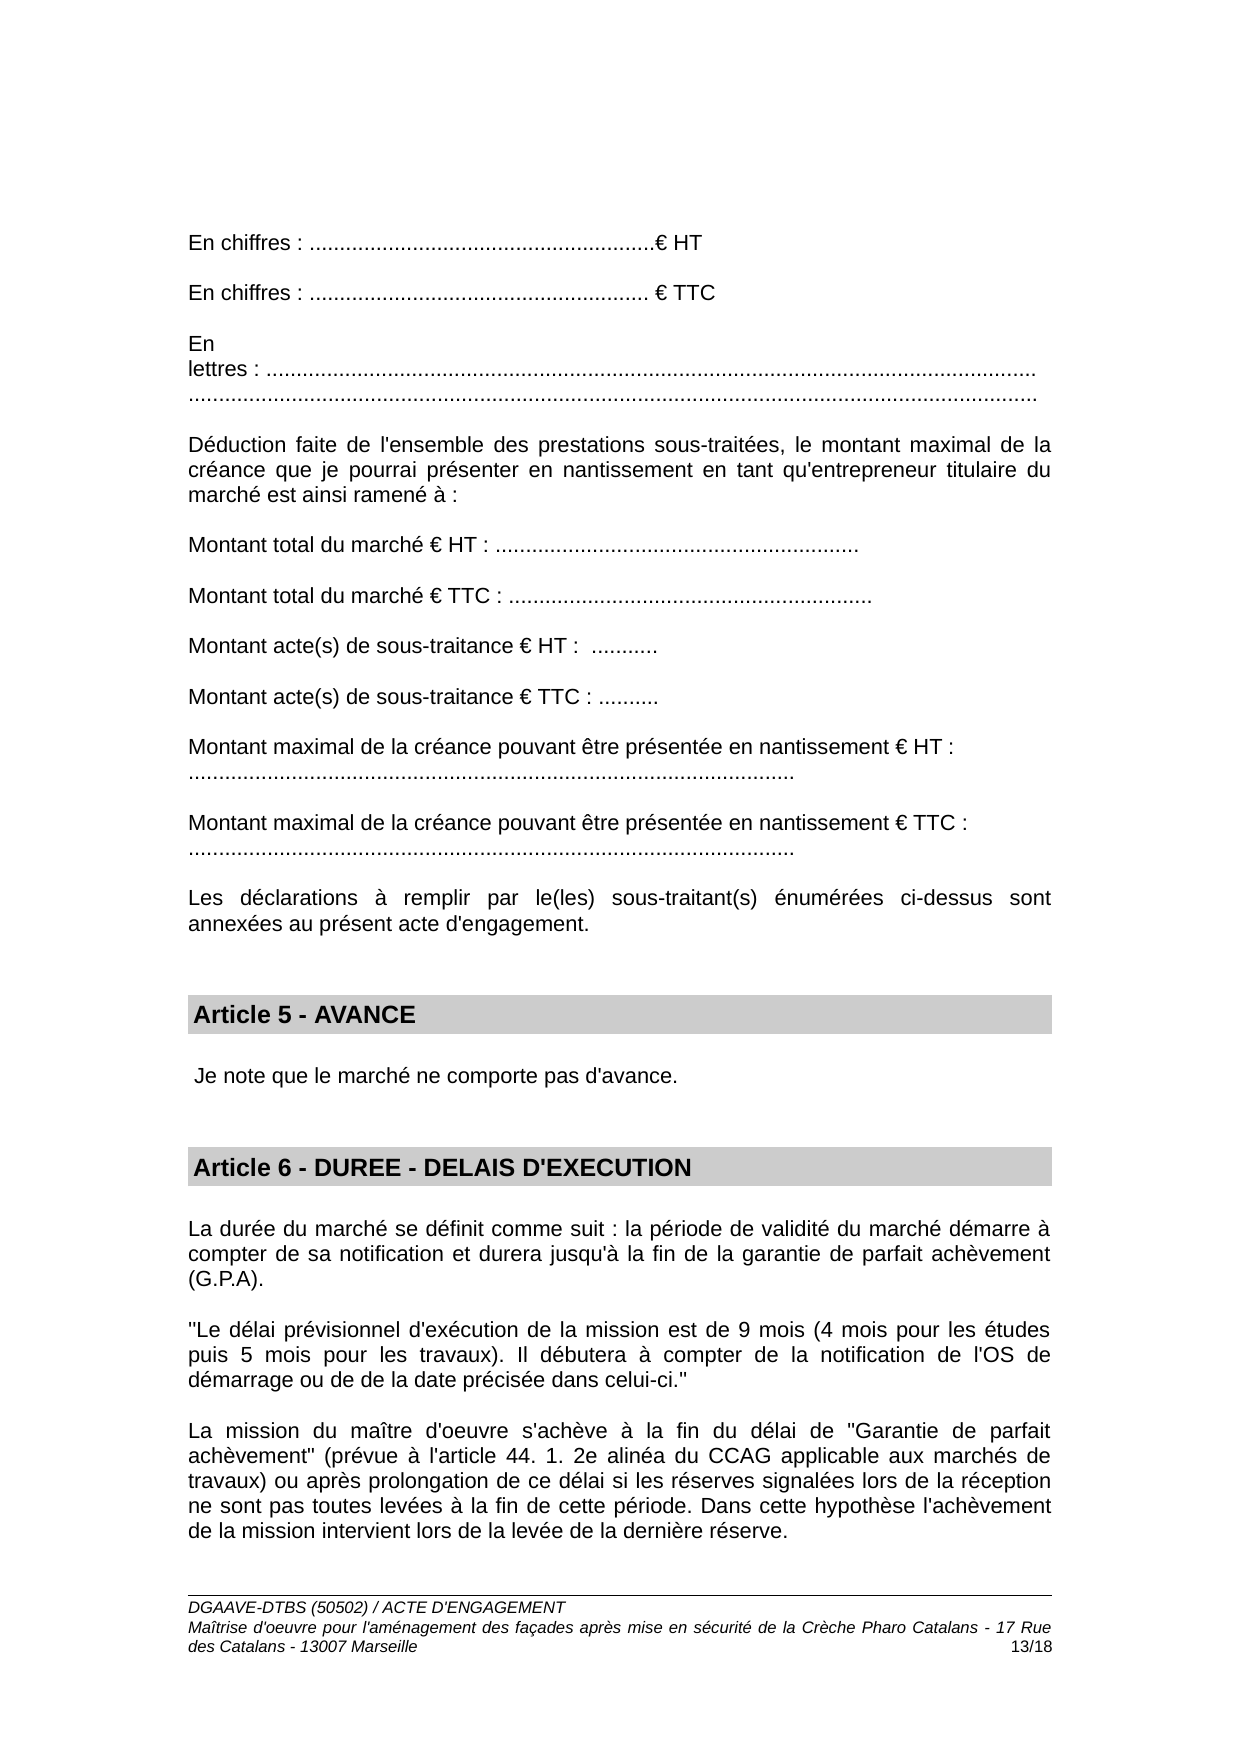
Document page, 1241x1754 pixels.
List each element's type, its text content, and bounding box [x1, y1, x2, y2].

text .................................................................................................... [188, 759, 1052, 784]
text ............................................................................................................................................ [188, 381, 1052, 406]
text Je note que le marché ne comporte pas d'avance. [188, 1063, 1052, 1088]
text Montant total du marché € HT : ............................................................ [188, 532, 1052, 557]
text Montant maximal de la créance pouvant être présentée en nantissement € HT : [188, 734, 1052, 759]
text La durée du marché se définit comme suit : la période de validité du marché démarre à compter de sa notification et durera jusqu'à la fin de la garantie de parfait achèvement (G.P.A). [188, 1216, 1052, 1291]
text .................................................................................................... [188, 835, 1052, 860]
subtitle AVANCE [190, 997, 1050, 1032]
text ''Le délai prévisionnel d'exécution de la mission est de 9 mois (4 mois pour les études puis 5 mois pour les travaux). Il débutera à compter de la notification de l'OS de démarrage ou de de la date précisée dans celui-ci.'' [188, 1317, 1052, 1392]
text Montant acte(s) de sous-traitance € TTC : .......... [188, 683, 1052, 709]
text Les déclarations à remplir par le(les) sous-traitant(s) énumérées ci-dessus sont annexées au présent acte d'engagement. [188, 885, 1052, 936]
text En lettres : ............................................................................................................................... [188, 331, 1052, 381]
text En chiffres : ........................................................ € TTC [188, 280, 1052, 305]
text La mission du maître d'oeuvre s'achève à la fin du délai de "Garantie de parfait achèvement" (prévue à l'article 44. 1. 2e alinéa du CCAG applicable aux marchés de travaux) ou après prolongation de ce délai si les réserves signalées lors de la réception ne sont pas toutes levées à la fin de cette période. Dans cette hypothèse l'achèvement de la mission intervient lors de la levée de la dernière réserve. [188, 1417, 1052, 1543]
text Déduction faite de l'ensemble des prestations sous-traitées, le montant maximal de la créance que je pourrai présenter en nantissement en tant qu'entrepreneur titulaire du marché est ainsi ramené à : [188, 431, 1052, 507]
text Montant maximal de la créance pouvant être présentée en nantissement € TTC : [188, 809, 1052, 835]
text En chiffres : .........................................................€ HT [188, 230, 1052, 255]
text Montant total du marché € TTC : ............................................................ [188, 583, 1052, 608]
subtitle DUREE - DELAIS D'EXECUTION [190, 1150, 1050, 1184]
text Montant acte(s) de sous-traitance € HT : ........... [188, 633, 1052, 658]
